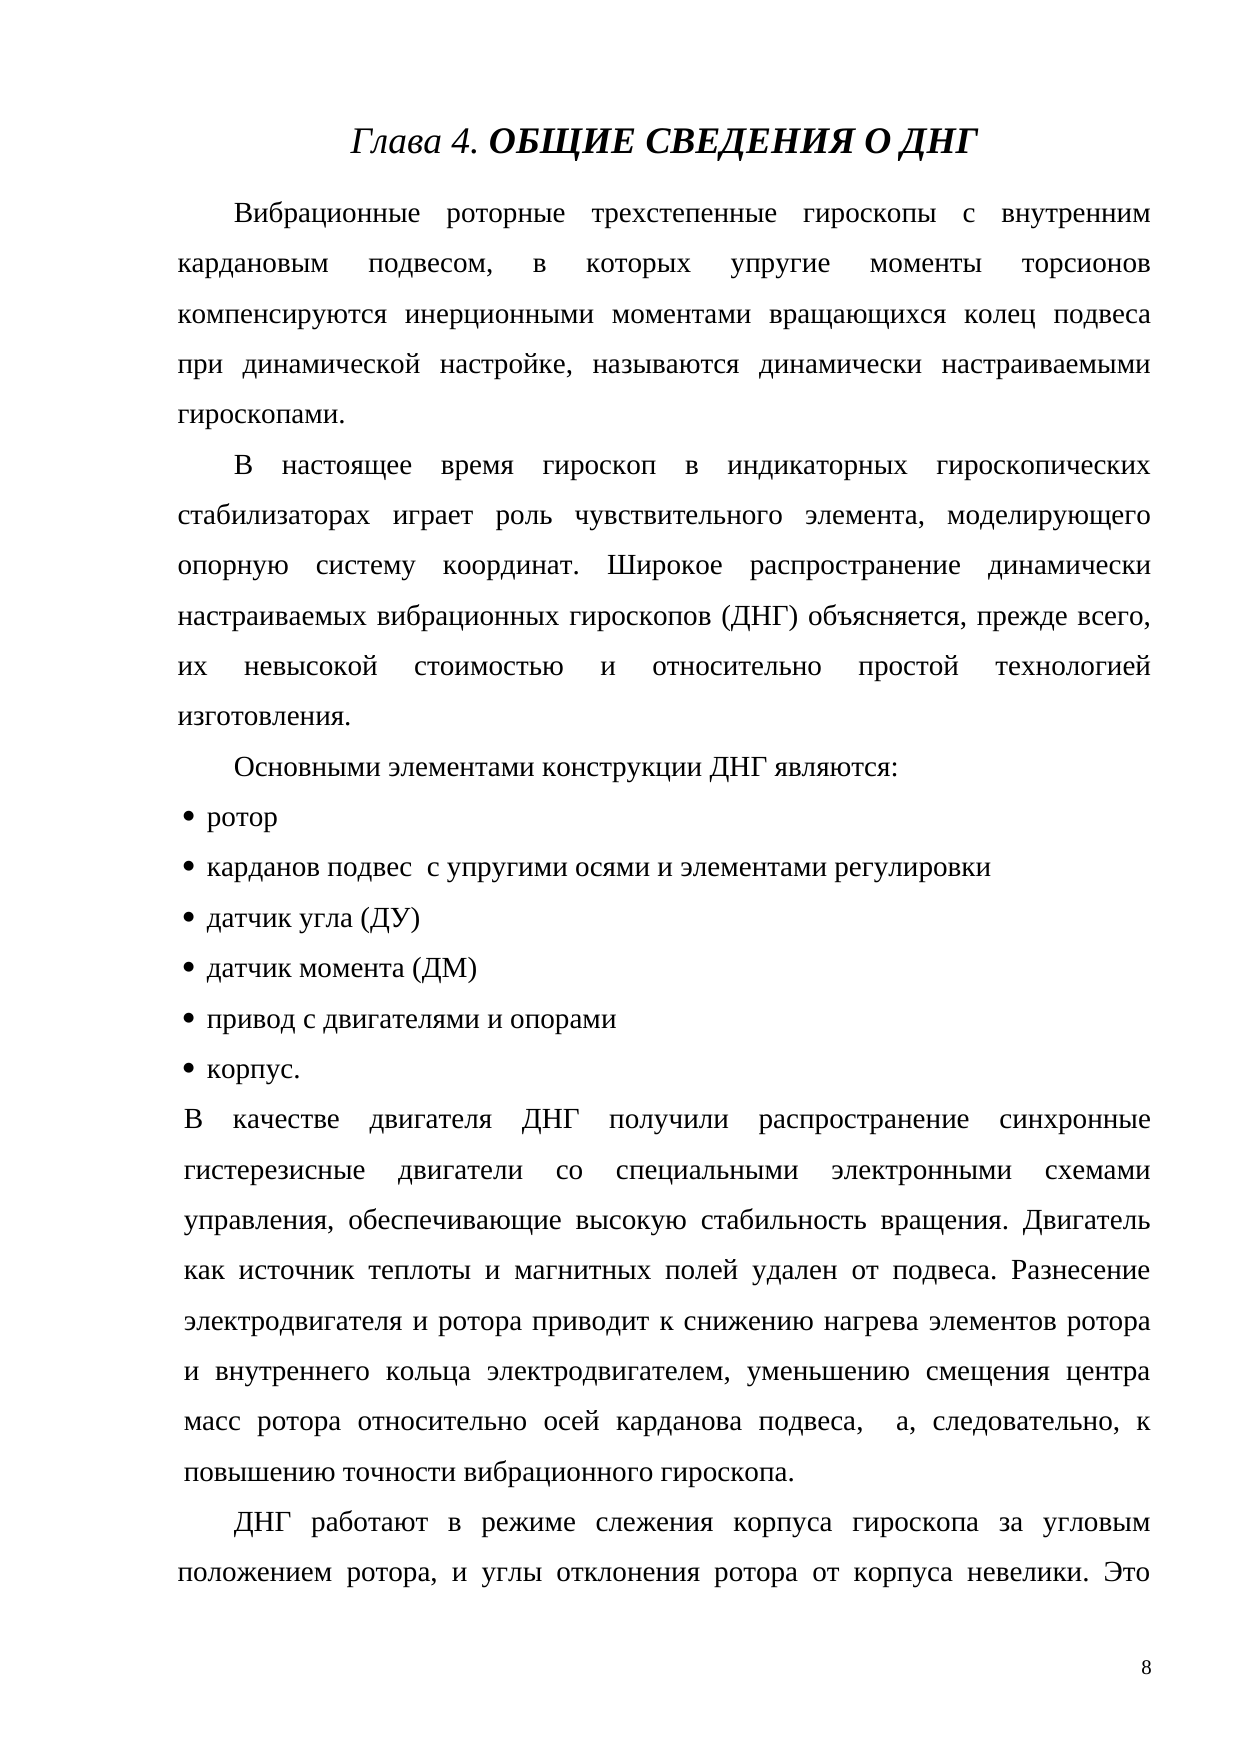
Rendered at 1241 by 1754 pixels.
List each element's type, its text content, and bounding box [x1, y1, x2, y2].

text В качестве двигателя ДНГ получили распространение синхронные гистерезисные двигатели со специальными электронными схемами управления, обеспечивающие высокую стабильность вращения. Двигатель как источник теплоты и магнитных полей удален от подвеса. Разнесение электродвигателя и ротора приводит к снижению нагрева элементов ротора и внутреннего кольца электродвигателем, уменьшению смещения центра масс ротора относительно осей карданова подвеса, а, следовательно, к повышению точности вибрационного гироскопа. [183, 1102, 1152, 1487]
text ДНГ работают в режиме слежения корпуса гироскопа за угловым положением ротора, и углы отклонения ротора от корпуса невелики. Это [177, 1504, 1152, 1588]
list корпус. [183, 1051, 1152, 1085]
list карданов подвес с упругими осями и элементами регулировки [183, 849, 1152, 883]
text Основными элементами конструкции ДНГ являются: [177, 749, 1152, 782]
text Глава 4. ОБЩИЕ СВЕДЕНИЯ О ДНГ [177, 118, 1152, 161]
list ротор [183, 799, 1152, 833]
list датчик угла (ДУ) [183, 900, 1152, 933]
text В настоящее время гироскоп в индикаторных гироскопических стабилизаторах играет роль чувствительного элемента, моделирующего опорную систему координат. Широкое распространение динамически настраиваемых вибрационных гироскопов (ДНГ) объясняется, прежде всего, их невысокой стоимостью и относительно простой технологией изготовления. [177, 447, 1152, 732]
list датчик момента (ДМ) [183, 950, 1152, 984]
text Вибрационные роторные трехстепенные гироскопы с внутренним кардановым подвесом, в которых упругие моменты торсионов компенсируются инерционными моментами вращающихся колец подвеса при динамической настройке, называются динамически настраиваемыми гироскопами. [177, 195, 1152, 430]
list привод с двигателями и опорами [183, 1001, 1152, 1034]
